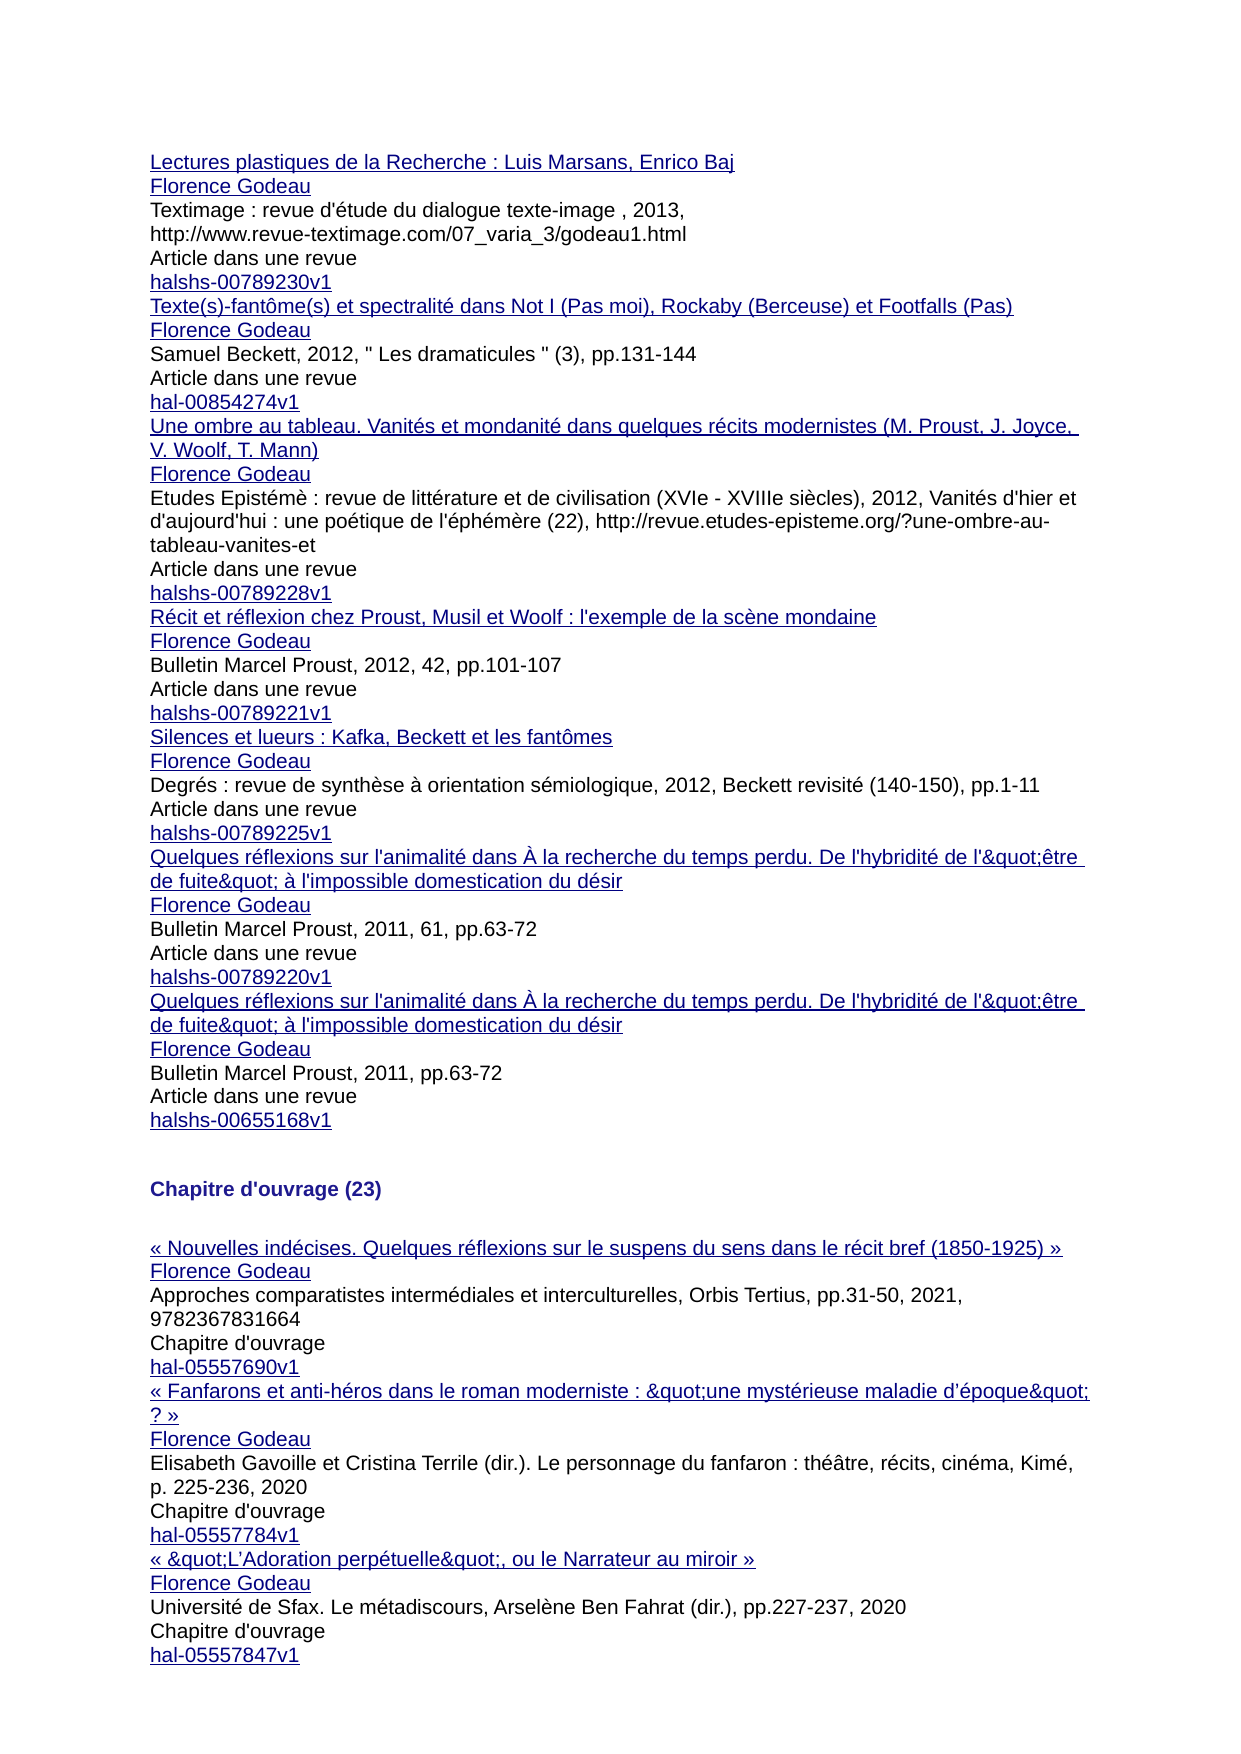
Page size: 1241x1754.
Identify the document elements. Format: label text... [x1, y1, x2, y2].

subtitle Chapitre d'ouvrage (23) [150, 1177, 1090, 1201]
table_cell Silences et lueurs : Kafka, Beckett et les fantômes Florence Godeau Degrés : revue de synthèse à orientation sémiologique, 2012, Beckett revisité (140-150), pp.1-11 Article dans une revue halshs-00789225v1 [150, 725, 1090, 845]
table_cell « Fanfarons et anti-héros dans le roman moderniste : &quot;une mystérieuse maladie d’époque&quot; [150, 1379, 1090, 1400]
table_cell Quelques réflexions sur l'animalité dans À la recherche du temps perdu. De l'hybridité de l'&quot;être de fuite&quot; à l'impossible domestication du désir Florence Godeau Bulletin Marcel Proust, 2011, 61, pp.63-72 Article dans une revue halshs-00789220v1 [150, 845, 1090, 988]
table_cell Quelques réflexions sur l'animalité dans À la recherche du temps perdu. De l'hybridité de l'&quot;être de fuite&quot; à l'impossible domestication du désir Florence Godeau Bulletin Marcel Proust, 2011, pp.63-72 Article dans une revue halshs-00655168v1 [150, 989, 1090, 1132]
table_cell « &quot;L’Adoration perpétuelle&quot;, ou le Narrateur au miroir » Florence Godeau Université de Sfax. Le métadiscours, Arselène Ben Fahrat (dir.), pp.227-237, 2020 Chapitre d'ouvrage hal-05557847v1 [150, 1547, 1090, 1667]
table_cell Texte(s)-fantôme(s) et spectralité dans Not I (Pas moi), Rockaby (Berceuse) et Footfalls (Pas) Florence Godeau Samuel Beckett, 2012, " Les dramaticules " (3), pp.131-144 Article dans une revue hal-00854274v1 [150, 294, 1090, 413]
table_cell ? » Florence Godeau Elisabeth Gavoille et Cristina Terrile (dir.). Le personnage du fanfaron : théâtre, récits, cinéma, Kimé, p. 225-236, 2020 Chapitre d'ouvrage hal-05557784v1 [150, 1401, 1090, 1547]
table_cell Lectures plastiques de la Recherche : Luis Marsans, Enrico Baj Florence Godeau Textimage : revue d'étude du dialogue texte-image , 2013, http://www.revue-textimage.com/07_varia_3/godeau1.html Article dans une revue halshs-00789230v1 [150, 150, 1090, 294]
table_header « Nouvelles indécises. Quelques réflexions sur le suspens du sens dans le récit bref (1850-1925) » Florence Godeau Approches comparatistes intermédiales et interculturelles, Orbis Tertius, pp.31-50, 2021, 9782367831664 Chapitre d'ouvrage hal-05557690v1 [150, 1235, 1090, 1379]
table_cell Une ombre au tableau. Vanités et mondanité dans quelques récits modernistes (M. Proust, J. Joyce, V. Woolf, T. Mann) Florence Godeau Etudes Epistémè : revue de littérature et de civilisation (XVIe - XVIIIe siècles), 2012, Vanités d'hier et d'aujourd'hui : une poétique de l'éphémère (22), http://revue.etudes-episteme.org/?une-ombre-au-tableau-vanites-et Article dans une revue halshs-00789228v1 [150, 414, 1090, 605]
table_cell Récit et réflexion chez Proust, Musil et Woolf : l'exemple de la scène mondaine Florence Godeau Bulletin Marcel Proust, 2012, 42, pp.101-107 Article dans une revue halshs-00789221v1 [150, 605, 1090, 725]
